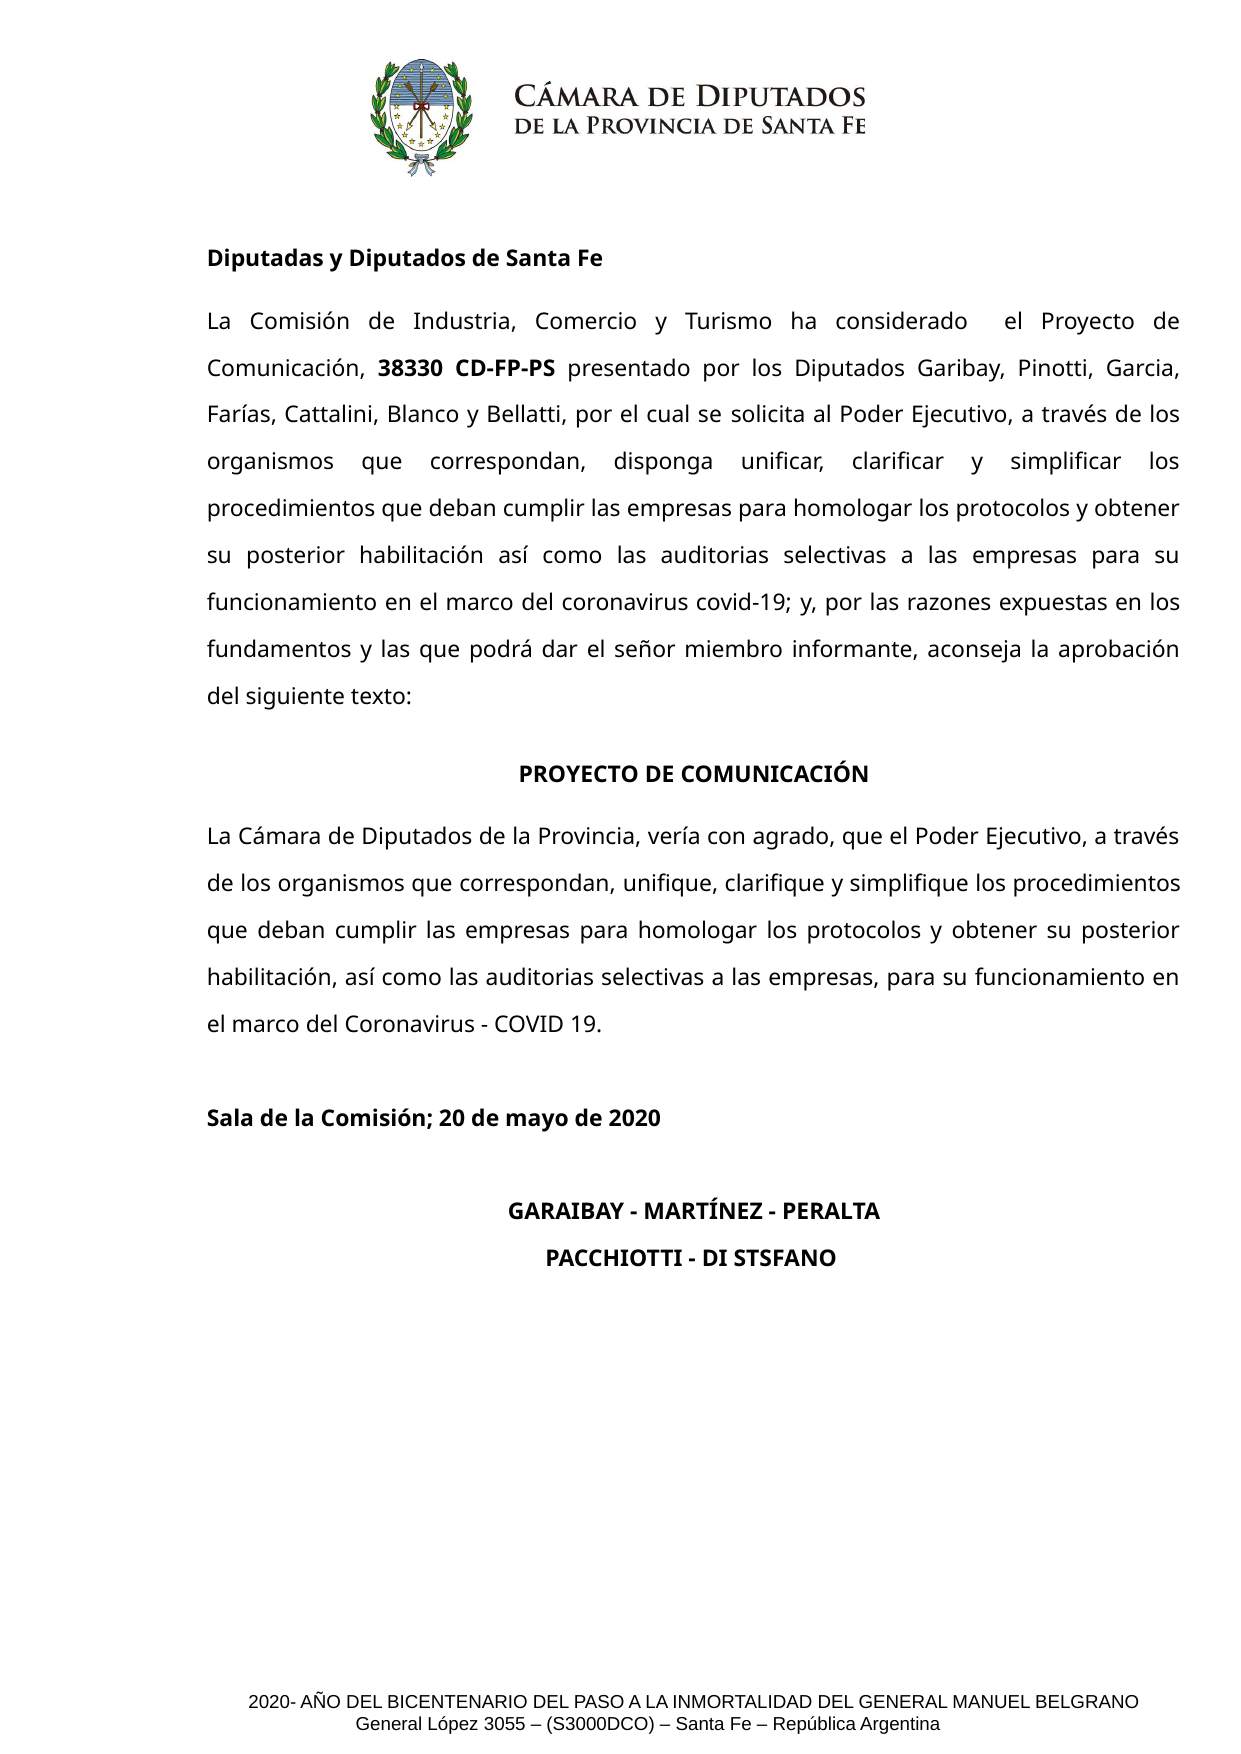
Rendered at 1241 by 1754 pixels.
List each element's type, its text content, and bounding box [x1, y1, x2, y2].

text PROYECTO DE COMUNICACIÓN [207, 758, 1181, 789]
picture [370, 59, 866, 181]
text GARAIBAY - MARTÍNEZ - PERALTA [207, 1195, 1181, 1227]
text La Cámara de Diputados de la Provincia, vería con agrado, que el Poder Ejecutivo, a través de los organismos que correspondan, unifique, clarifique y simplifique los procedimientos que deban cumplir las empresas para homologar los protocolos y obtener su posterior habilitación, así como las auditorias selectivas a las empresas, para su funcionamiento en el marco del Coronavirus - COVID 19. [207, 820, 1181, 1039]
text Sala de la Comisión; 20 de mayo de 2020 [207, 1102, 1181, 1133]
text Diputadas y Diputados de Santa Fe [207, 242, 1181, 273]
text PACCHIOTTI - DI STSFANO [207, 1242, 1181, 1273]
text La Comisión de Industria, Comercio y Turismo ha considerado el Proyecto de Comunicación, 38330 CD-FP-PS presentado por los Diputados Garibay, Pinotti, Garcia, Farías, Cattalini, Blanco y Bellatti, por el cual se solicita al Poder Ejecutivo, a través de los organismos que correspondan, disponga unificar, clarificar y simplificar los procedimientos que deban cumplir las empresas para homologar los protocolos y obtener su posterior habilitación así como las auditorias selectivas a las empresas para su funcionamiento en el marco del coronavirus covid-19; y, por las razones expuestas en los fundamentos y las que podrá dar el señor miembro informante, aconseja la aprobación del siguiente texto: [207, 305, 1181, 711]
